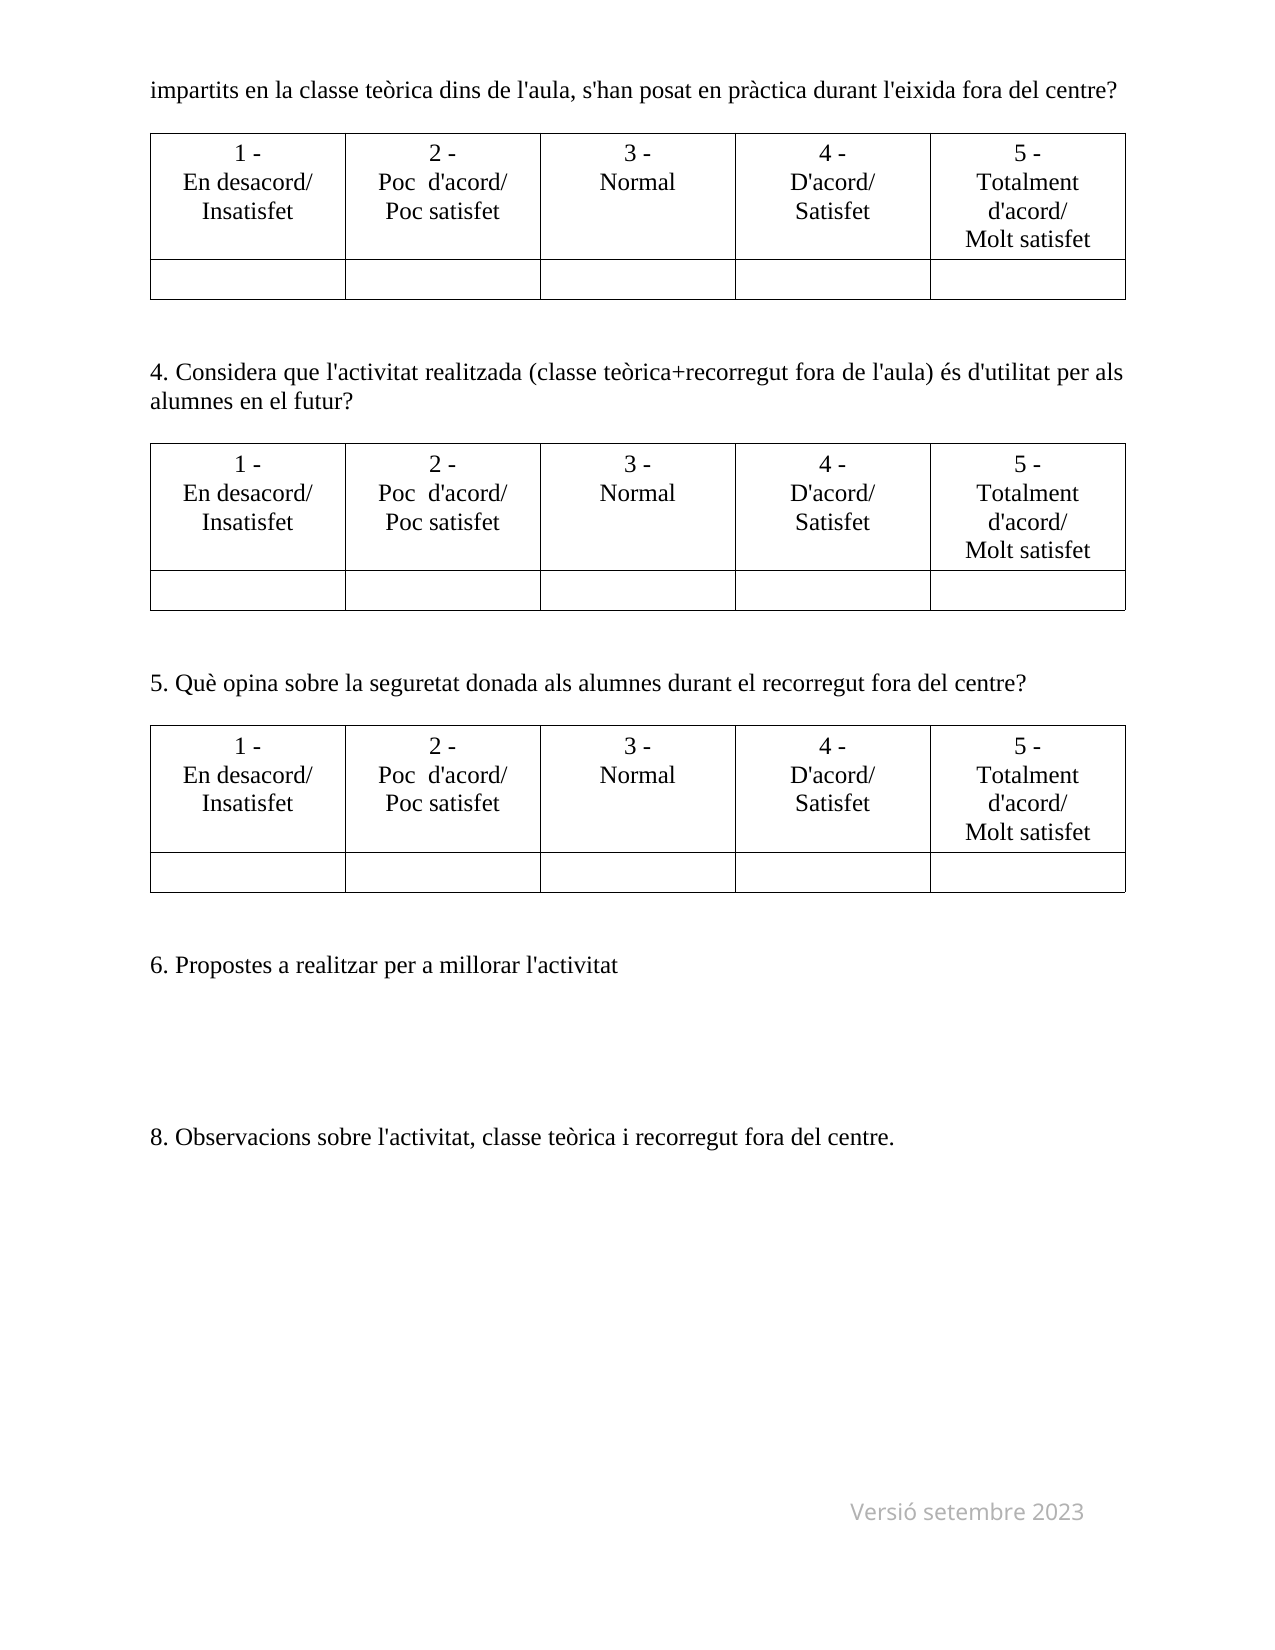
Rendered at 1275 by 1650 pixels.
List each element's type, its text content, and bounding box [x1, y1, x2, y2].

table_header 5 - Totalment d'acord/ Molt satisfet [931, 444, 1125, 570]
table_cell [931, 853, 1125, 892]
text 5. Què opina sobre la seguretat donada als alumnes durant el recorregut fora del centre? [150, 668, 1125, 696]
table_cell [736, 571, 930, 610]
table_cell [151, 260, 345, 299]
table_cell [736, 853, 930, 892]
table_header 3 - Normal [541, 726, 735, 852]
table_cell [346, 853, 540, 892]
text Versió setembre 2023 [150, 1496, 1084, 1527]
table_header 4 - D'acord/ Satisfet [736, 444, 930, 570]
table_header 3 - Normal [541, 444, 735, 570]
table_header 2 - Poc d'acord/ Poc satisfet [346, 726, 540, 852]
table_cell [541, 853, 735, 892]
text 6. Propostes a realitzar per a millorar l'activitat [150, 950, 1125, 978]
table_header 3 - Normal [541, 134, 735, 259]
table_cell [931, 571, 1125, 610]
table_header 4 - D'acord/ Satisfet [736, 726, 930, 852]
table_cell [541, 260, 735, 299]
table_cell [541, 571, 735, 610]
table_cell [346, 260, 540, 299]
table_header 5 - Totalment d'acord/ Molt satisfet [931, 134, 1125, 259]
table_header 2 - Poc d'acord/ Poc satisfet [346, 134, 540, 259]
table_header 1 - En desacord/ Insatisfet [151, 134, 345, 259]
text 4. Considera que l'activitat realitzada (classe teòrica+recorregut fora de l'aula) és d'utilitat per als alumnes en el futur? [150, 357, 1125, 414]
table_cell [151, 853, 345, 892]
table_header 4 - D'acord/ Satisfet [736, 134, 930, 259]
table_cell [151, 571, 345, 610]
table_header 5 - Totalment d'acord/ Molt satisfet [931, 726, 1125, 852]
table_header 2 - Poc d'acord/ Poc satisfet [346, 444, 540, 570]
text 8. Observacions sobre l'activitat, classe teòrica i recorregut fora del centre. [150, 1122, 1125, 1151]
table_cell [346, 571, 540, 610]
text impartits en la classe teòrica dins de l'aula, s'han posat en pràctica durant l'eixida fora del centre? [150, 75, 1125, 104]
table_header 1 - En desacord/ Insatisfet [151, 444, 345, 570]
table_cell [736, 260, 930, 299]
table_header 1 - En desacord/ Insatisfet [151, 726, 345, 852]
table_cell [931, 260, 1125, 299]
